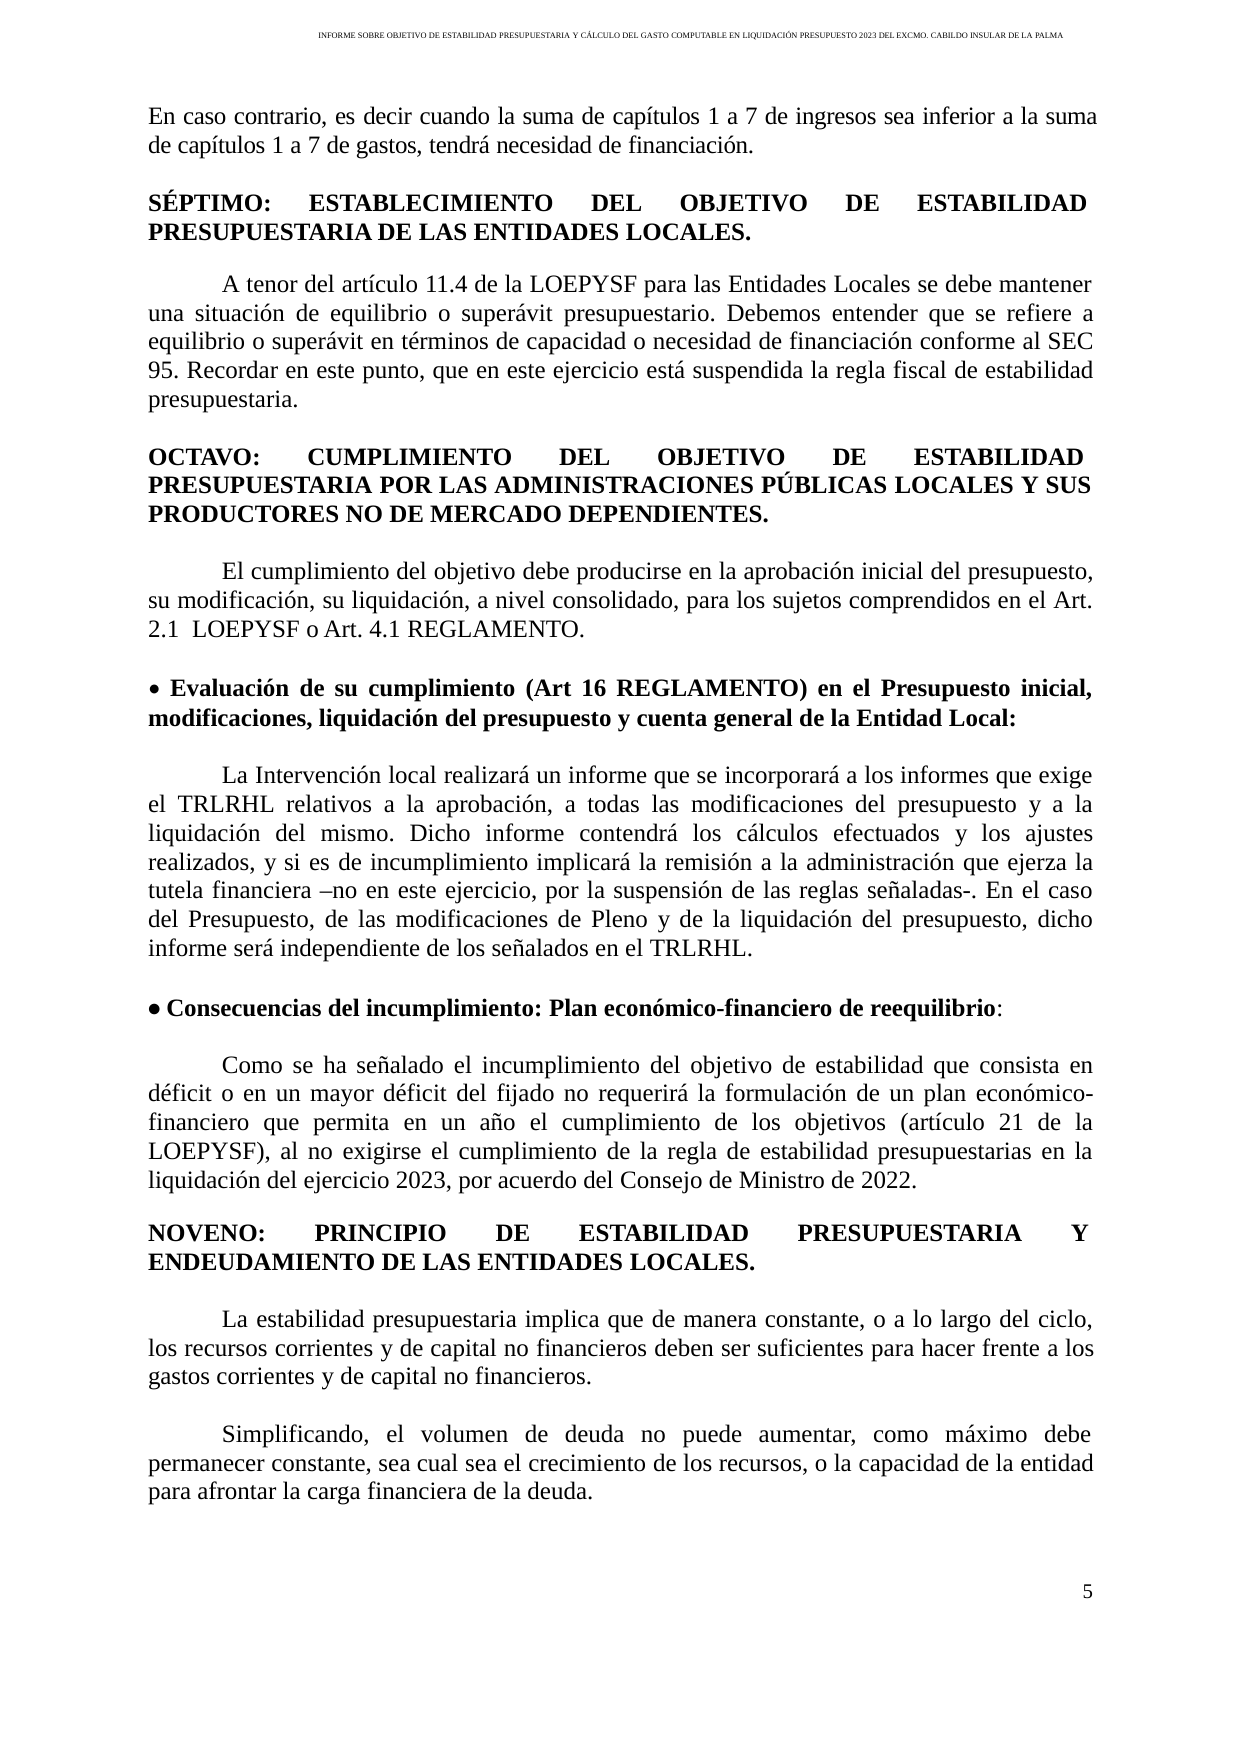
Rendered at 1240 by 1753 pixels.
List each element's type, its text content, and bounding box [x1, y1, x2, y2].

text • Consecuencias del incumplimiento: Plan económico-financiero de reequilibrio: [148, 991, 1229, 1022]
text A tenor del artículo 11.4 de la LOEPYSF para las Entidades Locales se debe mantener una situación de equilibrio o superávit presupuestario. Debemos entender que se refiere a equilibrio o superávit en términos de capacidad o necesidad de financiación conforme al SEC [148, 269, 1229, 356]
text INFORME SOBRE OBJETIVO DE ESTABILIDAD PRESUPUESTARIA Y CÁLCULO DEL GASTO COMPUTABLE EN LIQUIDACIÓN PRESUPUESTO 2023 DEL EXCMO. CABILDO INSULAR DE LA PALMA [318, 31, 1229, 41]
text SÉPTIMO: ESTABLECIMIENTO DEL OBJETIVO DE ESTABILIDAD PRESUPUESTARIA DE LAS ENTIDADES LOCALES. [148, 188, 1229, 246]
text En caso contrario, es decir cuando la suma de capítulos 1 a 7 de ingresos sea inferior a la suma de capítulos 1 a 7 de gastos, tendrá necesidad de financiación. [148, 102, 1229, 159]
text Simplificando, el volumen de deuda no puede aumentar, como máximo debe permanecer constante, sea cual sea el crecimiento de los recursos, o la capacidad de la entidad para afrontar la carga financiera de la deuda. [148, 1419, 1229, 1506]
text NOVENO: PRINCIPIO DE ESTABILIDAD PRESUPUESTARIA Y ENDEUDAMIENTO DE LAS ENTIDADES LOCALES. [148, 1218, 1229, 1276]
text OCTAVO: CUMPLIMIENTO DEL OBJETIVO DE ESTABILIDAD PRESUPUESTARIA POR LAS ADMINISTRACIONES PÚBLICAS LOCALES Y SUS PRODUCTORES NO DE MERCADO DEPENDIENTES. [148, 442, 1229, 528]
text • Evaluación de su cumplimiento (Art 16 REGLAMENTO) en el Presupuesto inicial, modificaciones, liquidación del presupuesto y cuenta general de la Entidad Local: [148, 673, 1096, 733]
text El cumplimiento del objetivo debe producirse en la aprobación inicial del presupuesto, su modificación, su liquidación, a nivel consolidado, para los sujetos comprendidos en el Art. [148, 557, 1229, 614]
text La estabilidad presupuestaria implica que de manera constante, o a lo largo del ciclo, los recursos corrientes y de capital no financieros deben ser suficientes para hacer frente a los gastos corrientes y de capital no financieros. [148, 1304, 1229, 1391]
text 95. Recordar en este punto, que en este ejercicio está suspendida la regla fiscal de estabilidad presupuestaria. [148, 356, 1229, 413]
text Como se ha señalado el incumplimiento del objetivo de estabilidad que consista en déficit o en un mayor déficit del fijado no requerirá la formulación de un plan económico- financiero que permita en un año el cumplimiento de los objetivos (artículo 21 de la LOEPYSF), al no exigirse el cumplimiento de la regla de estabilidad presupuestarias en la liquidación del ejercicio 2023, por acuerdo del Consejo de Ministro de 2022. [148, 1050, 1229, 1194]
text La Intervención local realizará un informe que se incorporará a los informes que exige el TRLRHL relativos a la aprobación, a todas las modificaciones del presupuesto y a la liquidación del mismo. Dicho informe contendrá los cálculos efectuados y los ajustes realizados, y si es de incumplimiento implicará la remisión a la administración que ejerza la tutela financiera –no en este ejercicio, por la suspensión de las reglas señaladas-. En el caso del Presupuesto, de las modificaciones de Pleno y de la liquidación del presupuesto, dicho informe será independiente de los señalados en el TRLRHL. [148, 761, 1229, 962]
text 5 [1082, 1579, 1229, 1604]
text 2.1 LOEPYSF o Art. 4.1 REGLAMENTO. [148, 614, 1229, 643]
